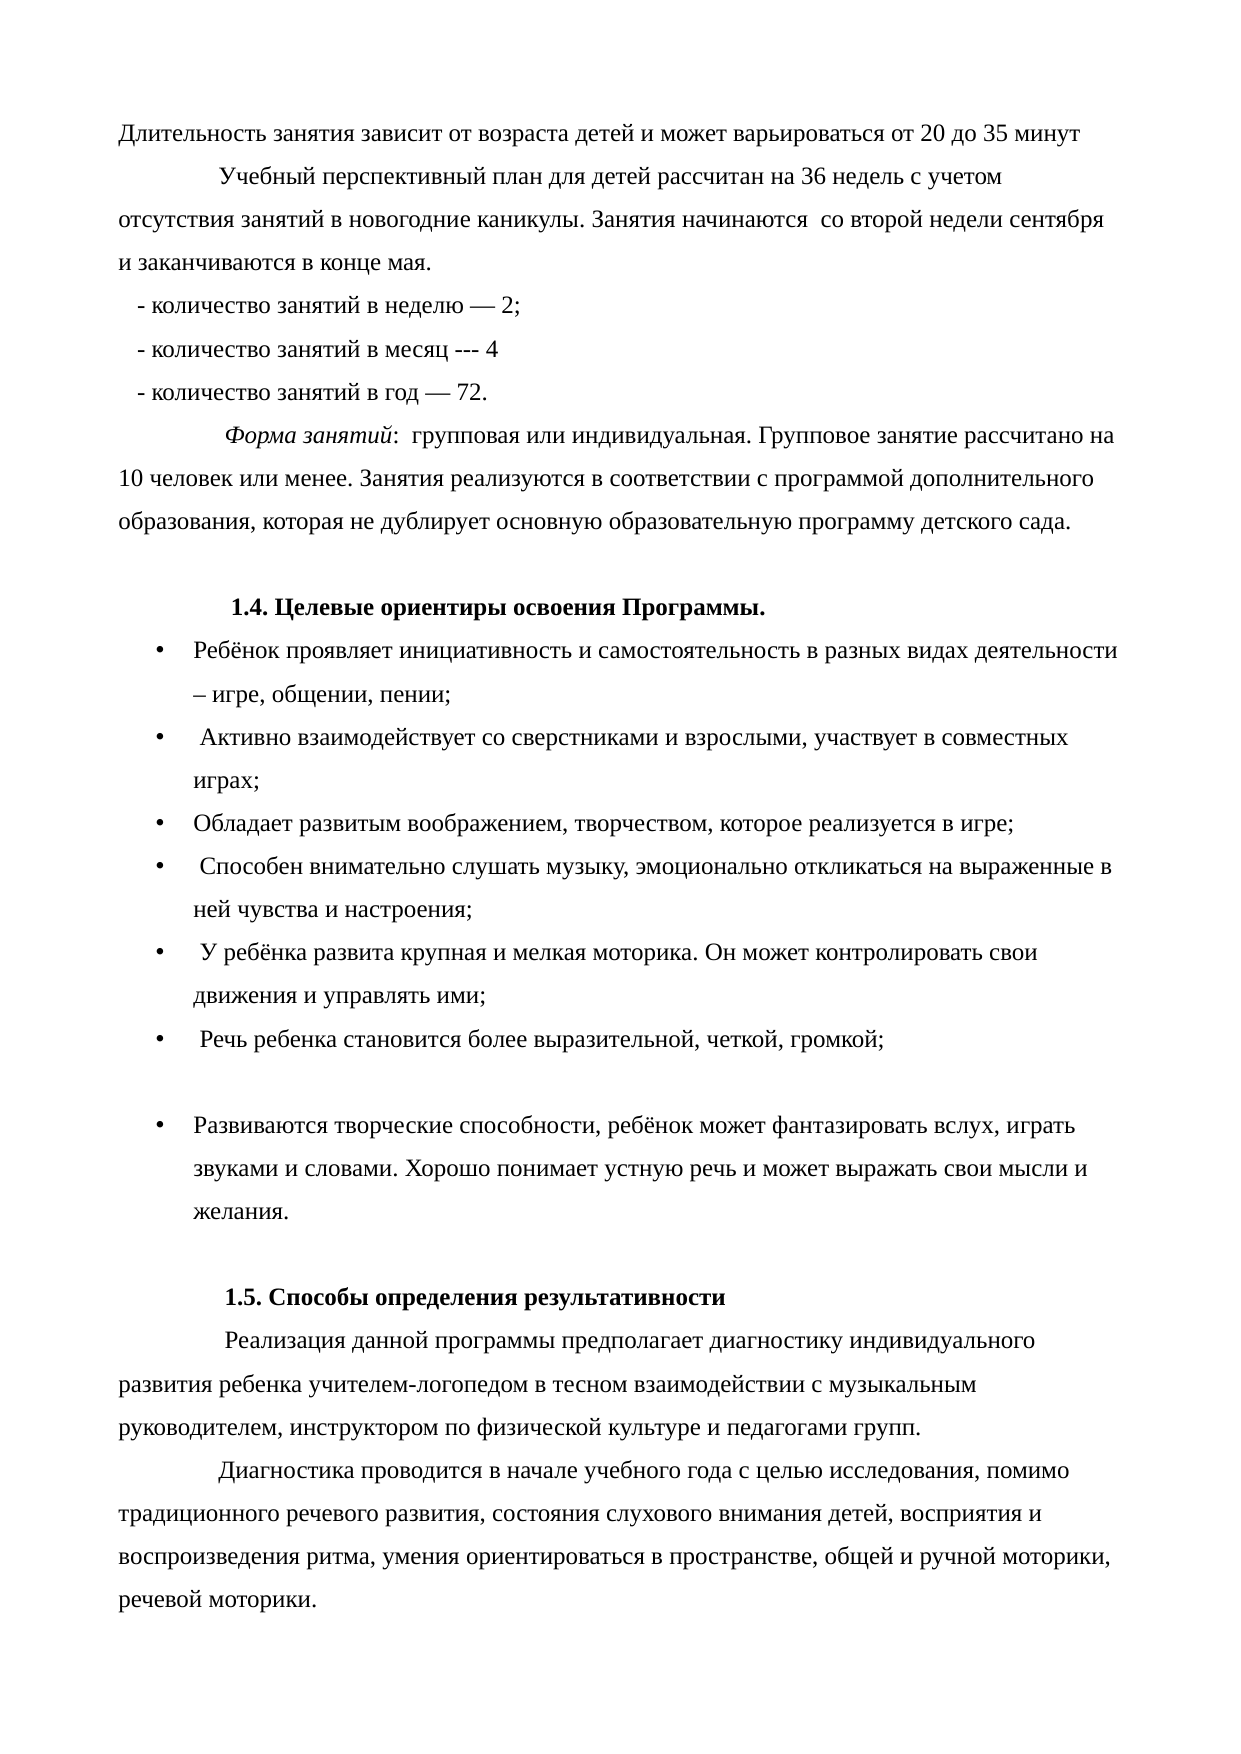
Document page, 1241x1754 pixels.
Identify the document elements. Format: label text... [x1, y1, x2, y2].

text Диагностика проводится в начале учебного года с целью исследования, помимо традиционного речевого развития, состояния слухового внимания детей, восприятия и воспроизведения ритма, умения ориентироваться в пространстве, общей и ручной моторики, речевой моторики. [118, 1455, 1123, 1613]
list У ребёнка развита крупная и мелкая моторика. Он может контролировать свои движения и управлять ими; [156, 937, 1123, 1009]
text 1.4. Целевые ориентиры освоения Программы. [118, 592, 1123, 621]
list Речь ребенка становится более выразительной, четкой, громкой; [156, 1024, 1123, 1052]
text - количество занятий в год — 72. [118, 377, 1123, 406]
list Способен внимательно слушать музыку, эмоционально откликаться на выраженные в ней чувства и настроения; [156, 851, 1123, 923]
text 1.5. Способы определения результативности [118, 1282, 1123, 1311]
text - количество занятий в неделю — 2; [118, 291, 1123, 319]
list Активно взаимодействует со сверстниками и взрослыми, участвует в совместных играх; [156, 722, 1123, 794]
text - количество занятий в месяц --- 4 [118, 334, 1123, 362]
list Обладает развитым воображением, творчеством, которое реализуется в игре; [156, 808, 1123, 837]
text Учебный перспективный план для детей рассчитан на 36 недель с учетом отсутствия занятий в новогодние каникулы. Занятия начинаются со второй недели сентября и заканчиваются в конце мая. [118, 161, 1123, 276]
list Ребёнок проявляет инициативность и самостоятельность в разных видах деятельности – игре, общении, пении; [156, 636, 1123, 707]
text Форма занятий: групповая или индивидуальная. Групповое занятие рассчитано на 10 человек или менее. Занятия реализуются в соответствии с программой дополнительного образования, которая не дублирует основную образовательную программу детского сада. [118, 420, 1123, 535]
text Длительность занятия зависит от возраста детей и может варьироваться от 20 до 35 минут [118, 118, 1123, 147]
text Реализация данной программы предполагает диагностику индивидуального развития ребенка учителем-логопедом в тесном взаимодействии с музыкальным руководителем, инструктором по физической культуре и педагогами групп. [118, 1326, 1123, 1441]
list Развиваются творческие способности, ребёнок может фантазировать вслух, играть звуками и словами. Хорошо понимает устную речь и может выражать свои мысли и желания. [156, 1110, 1123, 1225]
